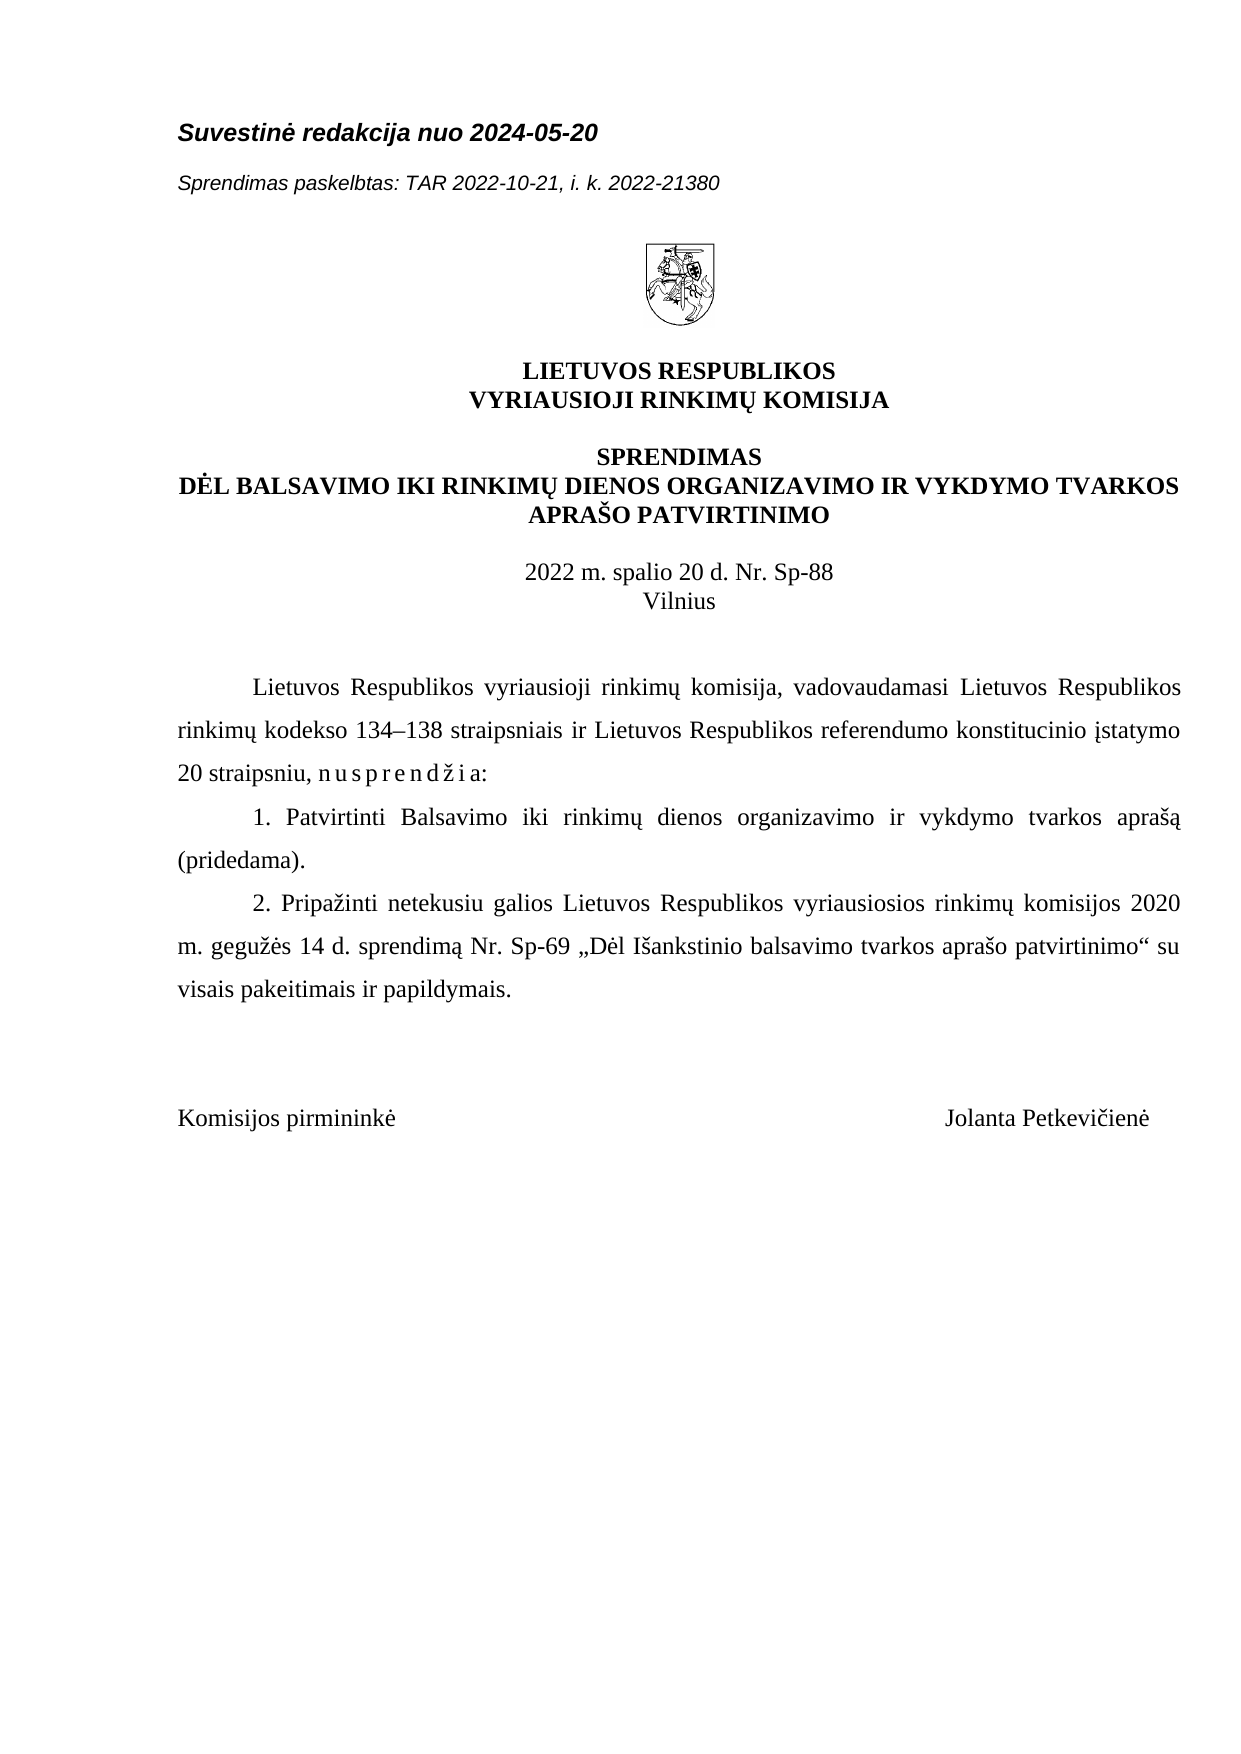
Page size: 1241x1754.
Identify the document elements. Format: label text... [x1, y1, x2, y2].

subtitle VYRIAUSIOJI RINKIMŲ KOMISIJA [177, 385, 1181, 413]
text Sprendimas paskelbtas: TAR 2022-10-21, i. k. 2022-21380 [177, 171, 1181, 195]
text 2022 m. spalio 20 d. Nr. Sp-88 [177, 557, 1181, 586]
text 2. Pripažinti netekusiu galios Lietuvos Respublikos vyriausiosios rinkimų komisijos 2020 m. gegužės 14 d. sprendimą Nr. Sp-69 „Dėl Išankstinio balsavimo tvarkos aprašo patvirtinimo“ su visais pakeitimais ir papildymais. [177, 888, 1181, 1003]
text 1. Patvirtinti Balsavimo iki rinkimų dienos organizavimo ir vykdymo tvarkos aprašą (pridedama). [177, 802, 1181, 873]
text Sprendimas [177, 442, 1181, 471]
text Komisijos pirmininkė Jolanta Petkevičienė [177, 1103, 1181, 1132]
text Lietuvos Respublikos vyriausioji rinkimų komisija, vadovaudamasi Lietuvos Respublikos rinkimų kodekso 134–138 straipsniais ir Lietuvos Respublikos referendumo konstitucinio įstatymo 20 straipsniu, nusprendžia: [177, 672, 1181, 787]
text Suvestinė redakcija nuo 2024-05-20 [177, 118, 1181, 147]
text Dėl BALSAVIMO IKI RINKIMŲ DIENOS ORGANIZAVIMO IR VYKDYMO TVARKOS APRAŠO PATVIRTINIMO [177, 471, 1181, 528]
subtitle LIETUVOS RESPUBLIKOS [177, 356, 1181, 385]
text Vilnius [177, 586, 1181, 615]
